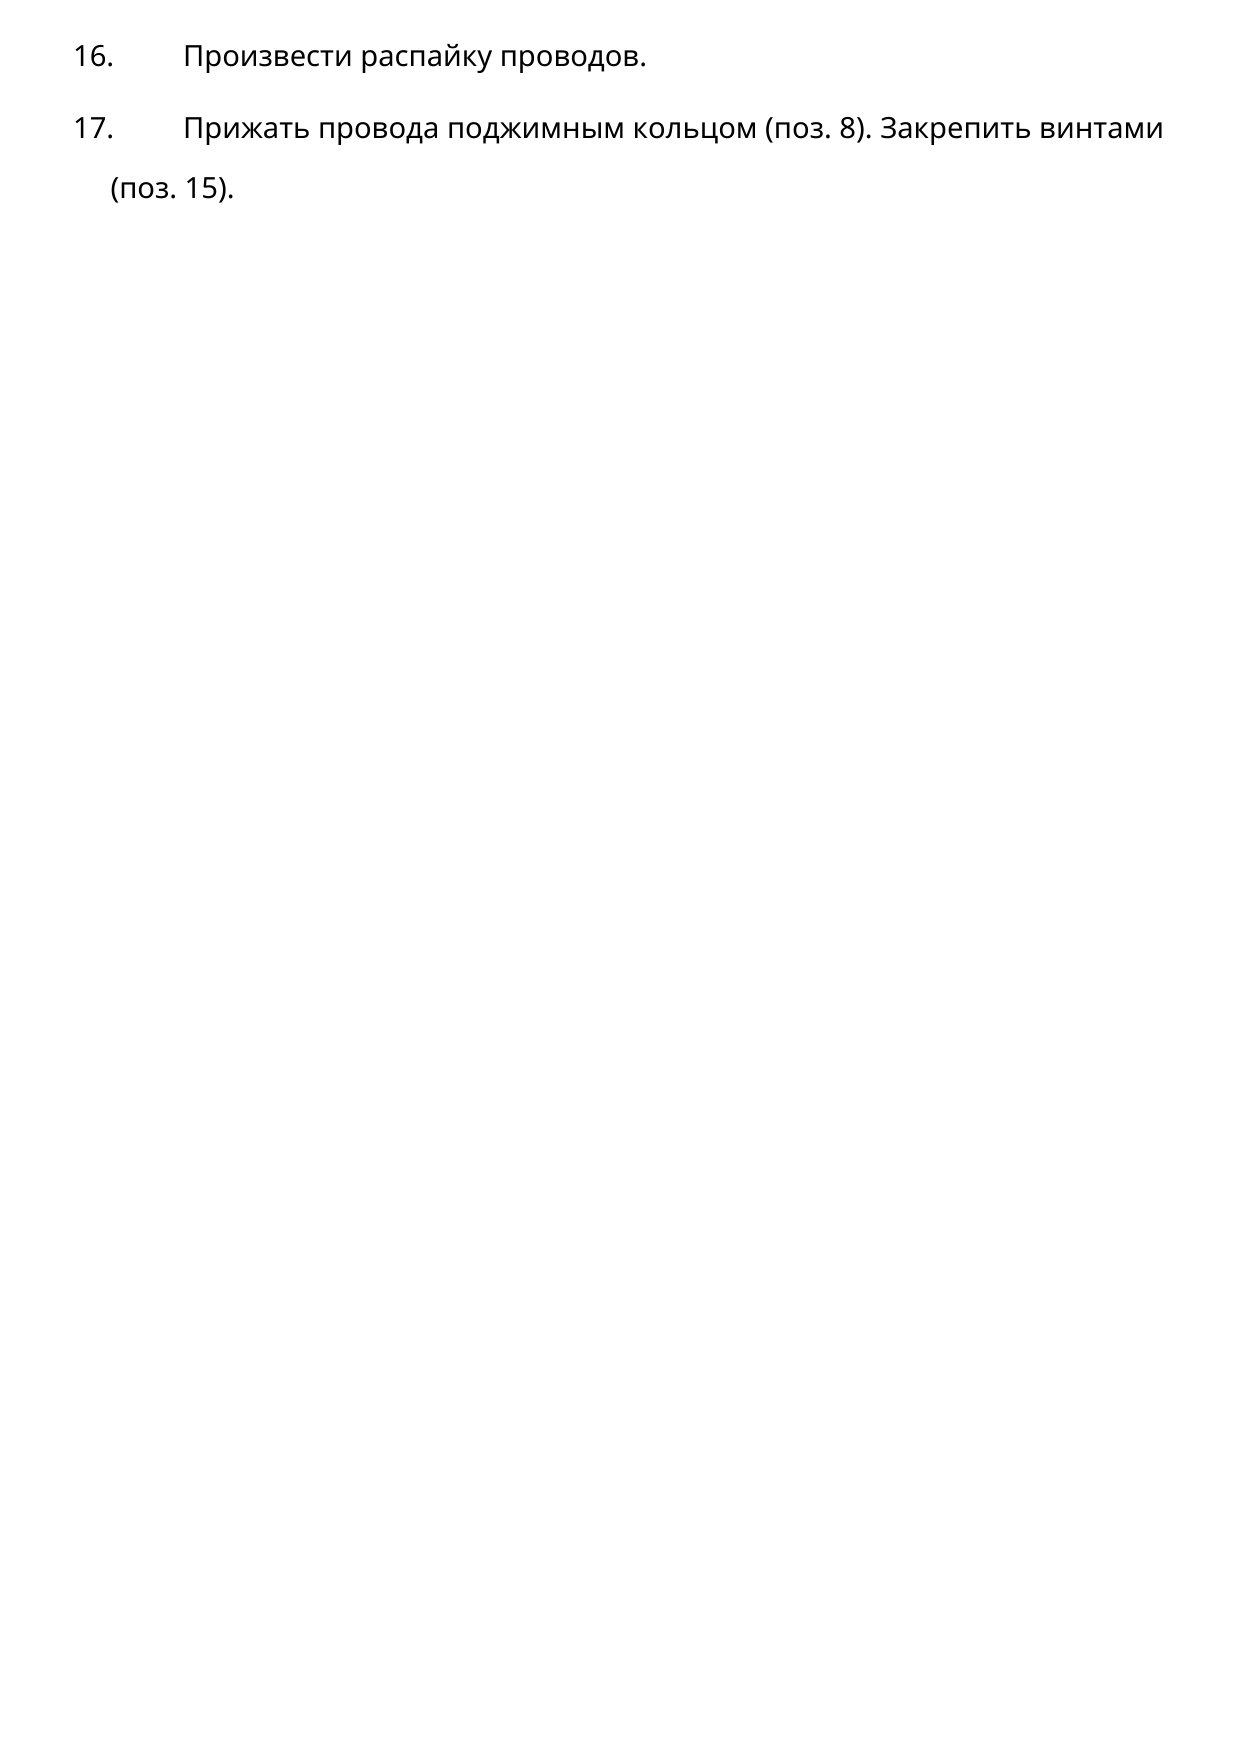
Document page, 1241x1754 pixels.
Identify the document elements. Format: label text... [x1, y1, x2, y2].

list Произвести распайку проводов. [73, 35, 1205, 75]
list Прижать провода поджимным кольцом (поз. 8). Закрепить винтами (поз. 15). [73, 107, 1205, 207]
